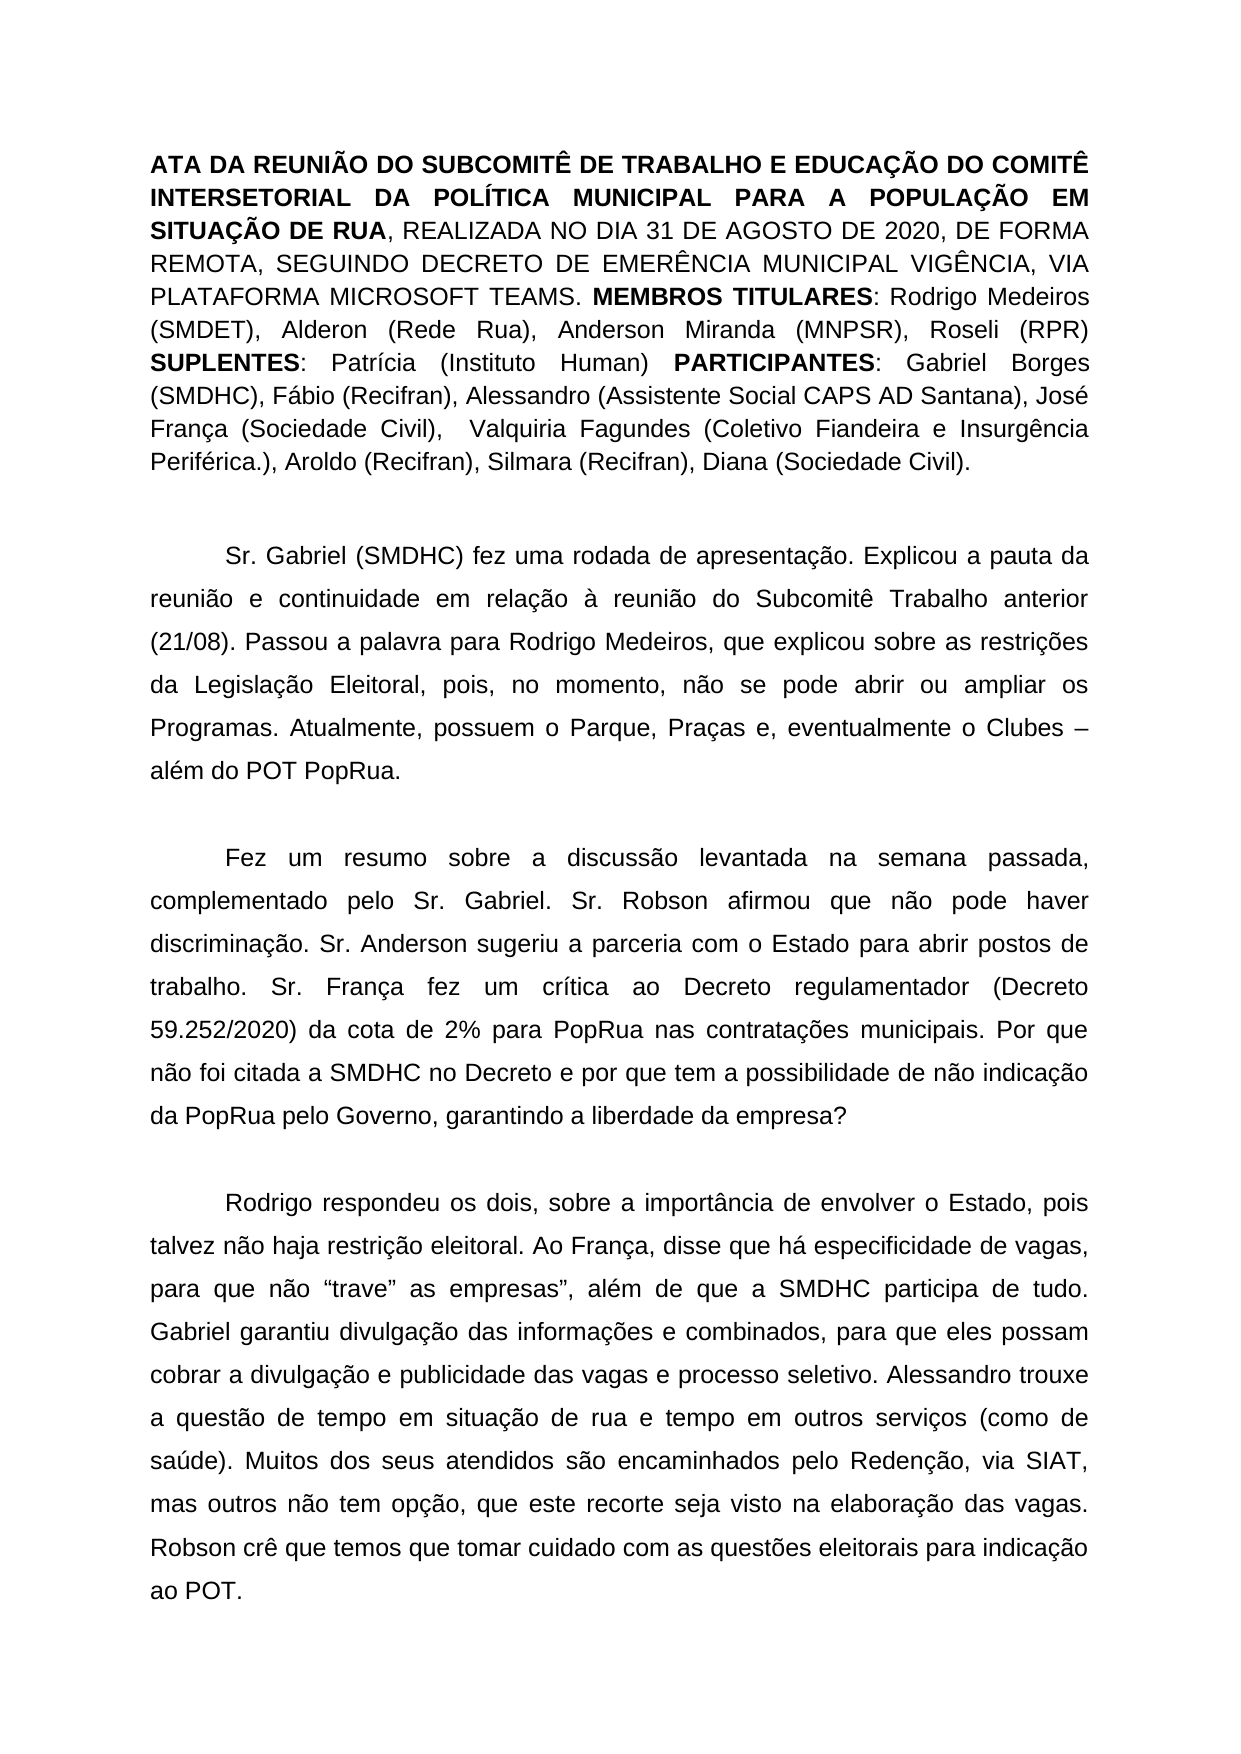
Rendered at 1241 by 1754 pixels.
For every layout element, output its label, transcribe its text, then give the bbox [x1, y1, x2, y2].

text Sr. Gabriel (SMDHC) fez uma rodada de apresentação. Explicou a pauta da reunião e continuidade em relação à reunião do Subcomitê Trabalho anterior (21/08). Passou a palavra para Rodrigo Medeiros, que explicou sobre as restrições da Legislação Eleitoral, pois, no momento, não se pode abrir ou ampliar os Programas. Atualmente, possuem o Parque, Praças e, eventualmente o Clubes – além do POT PopRua. [150, 541, 1090, 785]
text ATA DA REUNIÃO DO SUBCOMITÊ DE TRABALHO E EDUCAÇÃO DO COMITÊ INTERSETORIAL DA POLÍTICA MUNICIPAL PARA A POPULAÇÃO EM SITUAÇÃO DE RUA, REALIZADA NO DIA 31 DE AGOSTO DE 2020, DE FORMA REMOTA, SEGUINDO DECRETO DE EMERÊNCIA MUNICIPAL VIGÊNCIA, VIA PLATAFORMA MICROSOFT TEAMS. MEMBROS TITULARES: Rodrigo Medeiros (SMDET), Alderon (Rede Rua), Anderson Miranda (MNPSR), Roseli (RPR) SUPLENTES: Patrícia (Instituto Human) PARTICIPANTES: Gabriel Borges (SMDHC), Fábio (Recifran), Alessandro (Assistente Social CAPS AD Santana), José França (Sociedade Civil), Valquiria Fagundes (Coletivo Fiandeira e Insurgência Periférica.), Aroldo (Recifran), Silmara (Recifran), Diana (Sociedade Civil). [150, 150, 1090, 476]
text Rodrigo respondeu os dois, sobre a importância de envolver o Estado, pois talvez não haja restrição eleitoral. Ao França, disse que há especificidade de vagas, para que não “trave” as empresas”, além de que a SMDHC participa de tudo. Gabriel garantiu divulgação das informações e combinados, para que eles possam cobrar a divulgação e publicidade das vagas e processo seletivo. Alessandro trouxe a questão de tempo em situação de rua e tempo em outros serviços (como de saúde). Muitos dos seus atendidos são encaminhados pelo Redenção, via SIAT, mas outros não tem opção, que este recorte seja visto na elaboração das vagas. Robson crê que temos que tomar cuidado com as questões eleitorais para indicação ao POT. [150, 1187, 1090, 1604]
text Fez um resumo sobre a discussão levantada na semana passada, complementado pelo Sr. Gabriel. Sr. Robson afirmou que não pode haver discriminação. Sr. Anderson sugeriu a parceria com o Estado para abrir postos de trabalho. Sr. França fez um crítica ao Decreto regulamentador (Decreto 59.252/2020) da cota de 2% para PopRua nas contratações municipais. Por que não foi citada a SMDHC no Decreto e por que tem a possibilidade de não indicação da PopRua pelo Governo, garantindo a liberdade da empresa? [150, 842, 1090, 1130]
